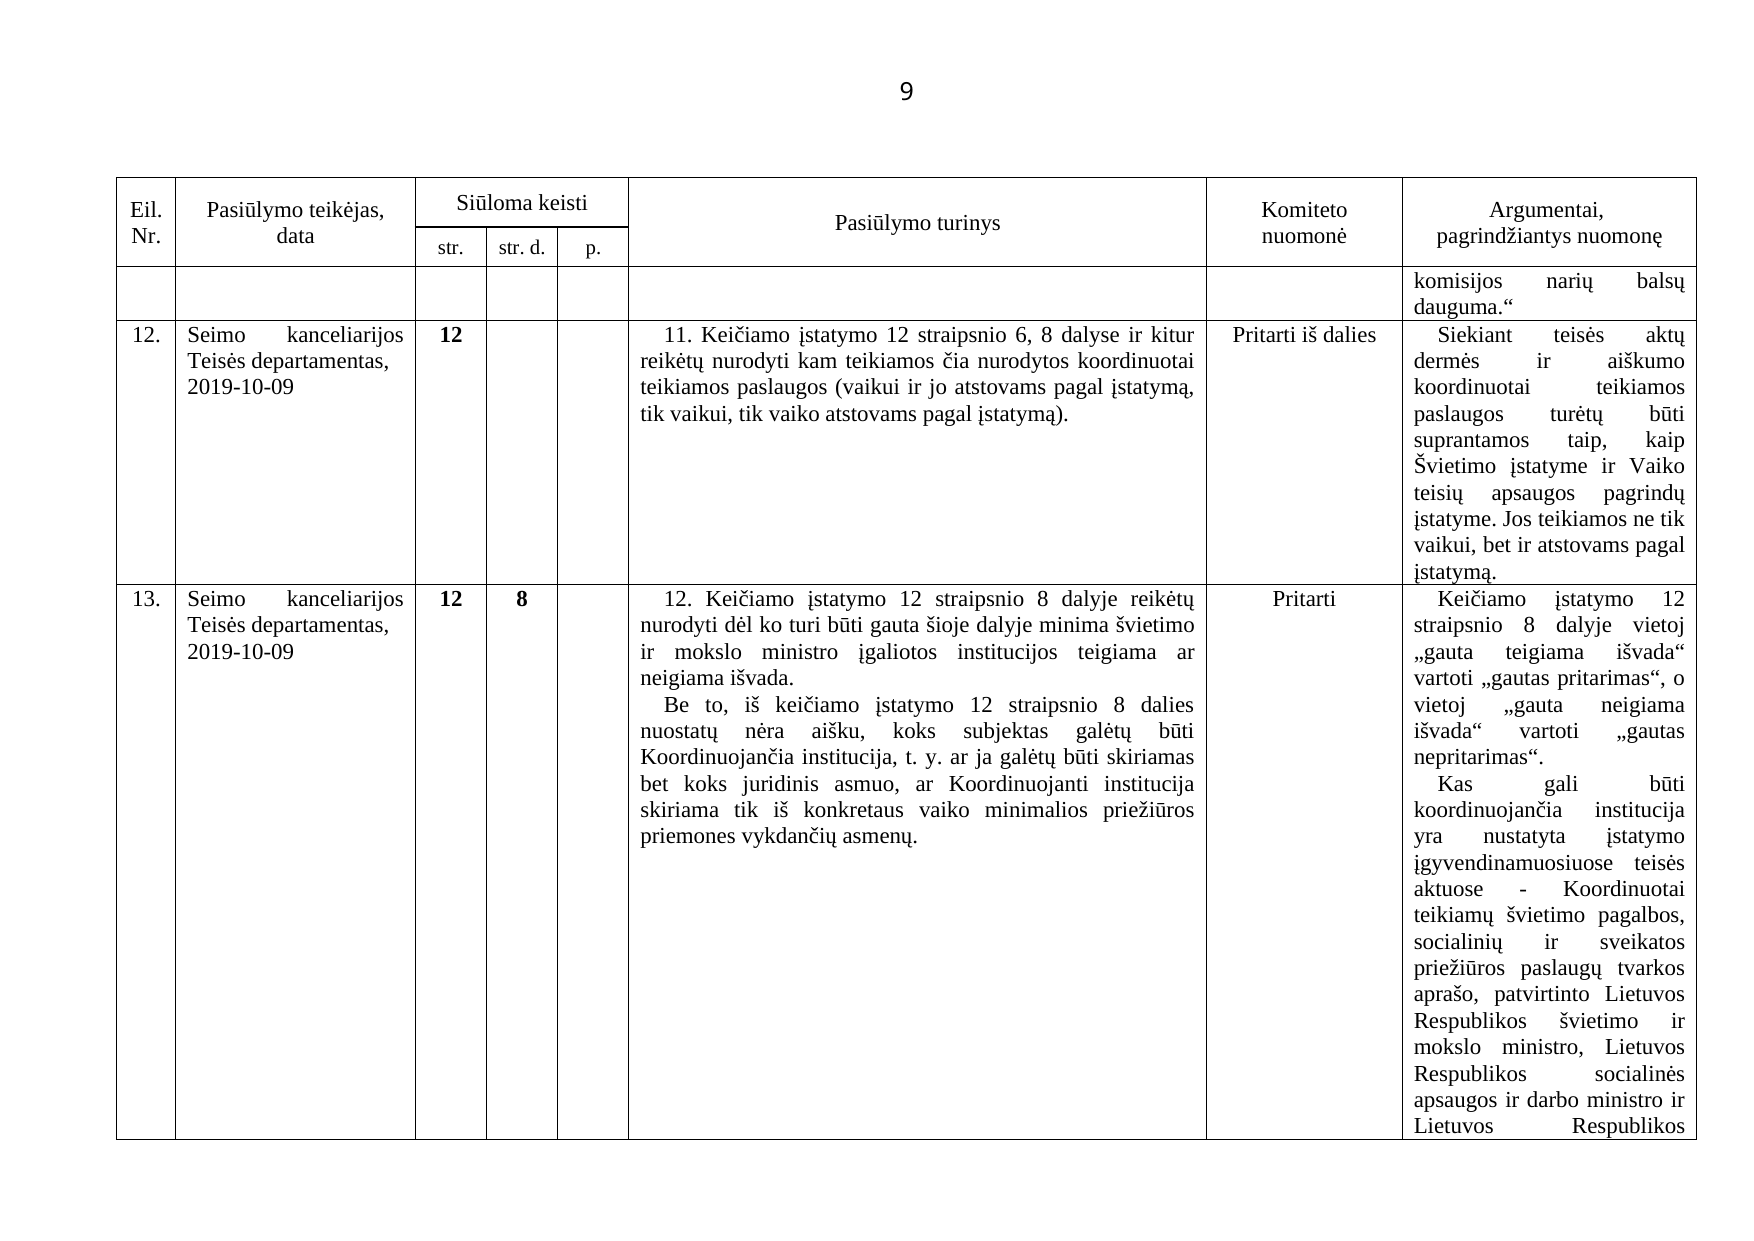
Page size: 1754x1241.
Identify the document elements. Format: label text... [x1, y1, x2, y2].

table_cell 12. [117, 321, 175, 584]
table_cell Keičiamo įstatymo 12 straipsnio 8 dalyje vietoj „gauta teigiama išvada“ vartoti „gautas pritarimas“, o vietoj „gauta neigiama išvada“ vartoti „gautas nepritarimas“. Kas gali būti koordinuojančia institucija yra nustatyta įstatymo įgyvendinamuosiuose teisės aktuose - Koordinuotai teikiamų švietimo pagalbos, socialinių ir sveikatos priežiūros paslaugų tvarkos aprašo, patvirtinto Lietuvos Respublikos švietimo ir mokslo ministro, Lietuvos Respublikos socialinės apsaugos ir darbo ministro ir Lietuvos Respublikos [1403, 585, 1696, 1139]
table_cell [176, 267, 415, 319]
table_cell komisijos narių balsų dauguma.“ [1403, 267, 1696, 319]
table_cell [558, 267, 628, 319]
table_header Siūloma keisti [416, 178, 628, 226]
table_cell Pritarti [1207, 585, 1402, 1139]
table_header Pasiūlymo teikėjas, data [176, 178, 415, 266]
table_cell [487, 321, 557, 584]
table_cell 11. Keičiamo įstatymo 12 straipsnio 6, 8 dalyse ir kitur reikėtų nurodyti kam teikiamos čia nurodytos koordinuotai teikiamos paslaugos (vaikui ir jo atstovams pagal įstatymą, tik vaikui, tik vaiko atstovams pagal įstatymą). [629, 321, 1206, 584]
table_cell 8 [487, 585, 557, 1139]
table_header Pasiūlymo turinys [629, 178, 1206, 266]
table_cell [117, 267, 175, 319]
table_cell [487, 267, 557, 319]
table_cell str. [416, 228, 486, 266]
table_cell Seimo kanceliarijos Teisės departamentas, 2019-10-09 [176, 321, 415, 584]
table_cell 12. Keičiamo įstatymo 12 straipsnio 8 dalyje reikėtų nurodyti dėl ko turi būti gauta šioje dalyje minima švietimo ir mokslo ministro įgaliotos institucijos teigiama ar neigiama išvada. Be to, iš keičiamo įstatymo 12 straipsnio 8 dalies nuostatų nėra aišku, koks subjektas galėtų būti Koordinuojančia institucija, t. y. ar ja galėtų būti skiriamas bet koks juridinis asmuo, ar Koordinuojanti institucija skiriama tik iš konkretaus vaiko minimalios priežiūros priemones vykdančių asmenų. [629, 585, 1206, 1139]
table_cell Seimo kanceliarijos Teisės departamentas, 2019-10-09 [176, 585, 415, 1139]
table_cell [416, 267, 486, 319]
table_cell Pritarti iš dalies [1207, 321, 1402, 584]
table_header Eil. Nr. [117, 178, 175, 266]
table_cell 13. [117, 585, 175, 1139]
table_header Komiteto nuomonė [1207, 178, 1402, 266]
table_cell str. d. [487, 228, 557, 266]
table_cell [558, 585, 628, 1139]
table_cell [629, 267, 1206, 319]
table_cell 12 [416, 321, 486, 584]
table_cell [558, 321, 628, 584]
table_header Argumentai, pagrindžiantys nuomonę [1403, 178, 1696, 266]
table_cell p. [558, 228, 628, 266]
table_cell Siekiant teisės aktų dermės ir aiškumo koordinuotai teikiamos paslaugos turėtų būti suprantamos taip, kaip Švietimo įstatyme ir Vaiko teisių apsaugos pagrindų įstatyme. Jos teikiamos ne tik vaikui, bet ir atstovams pagal įstatymą. [1403, 321, 1696, 584]
table_cell 12 [416, 585, 486, 1139]
table_cell [1207, 267, 1402, 319]
